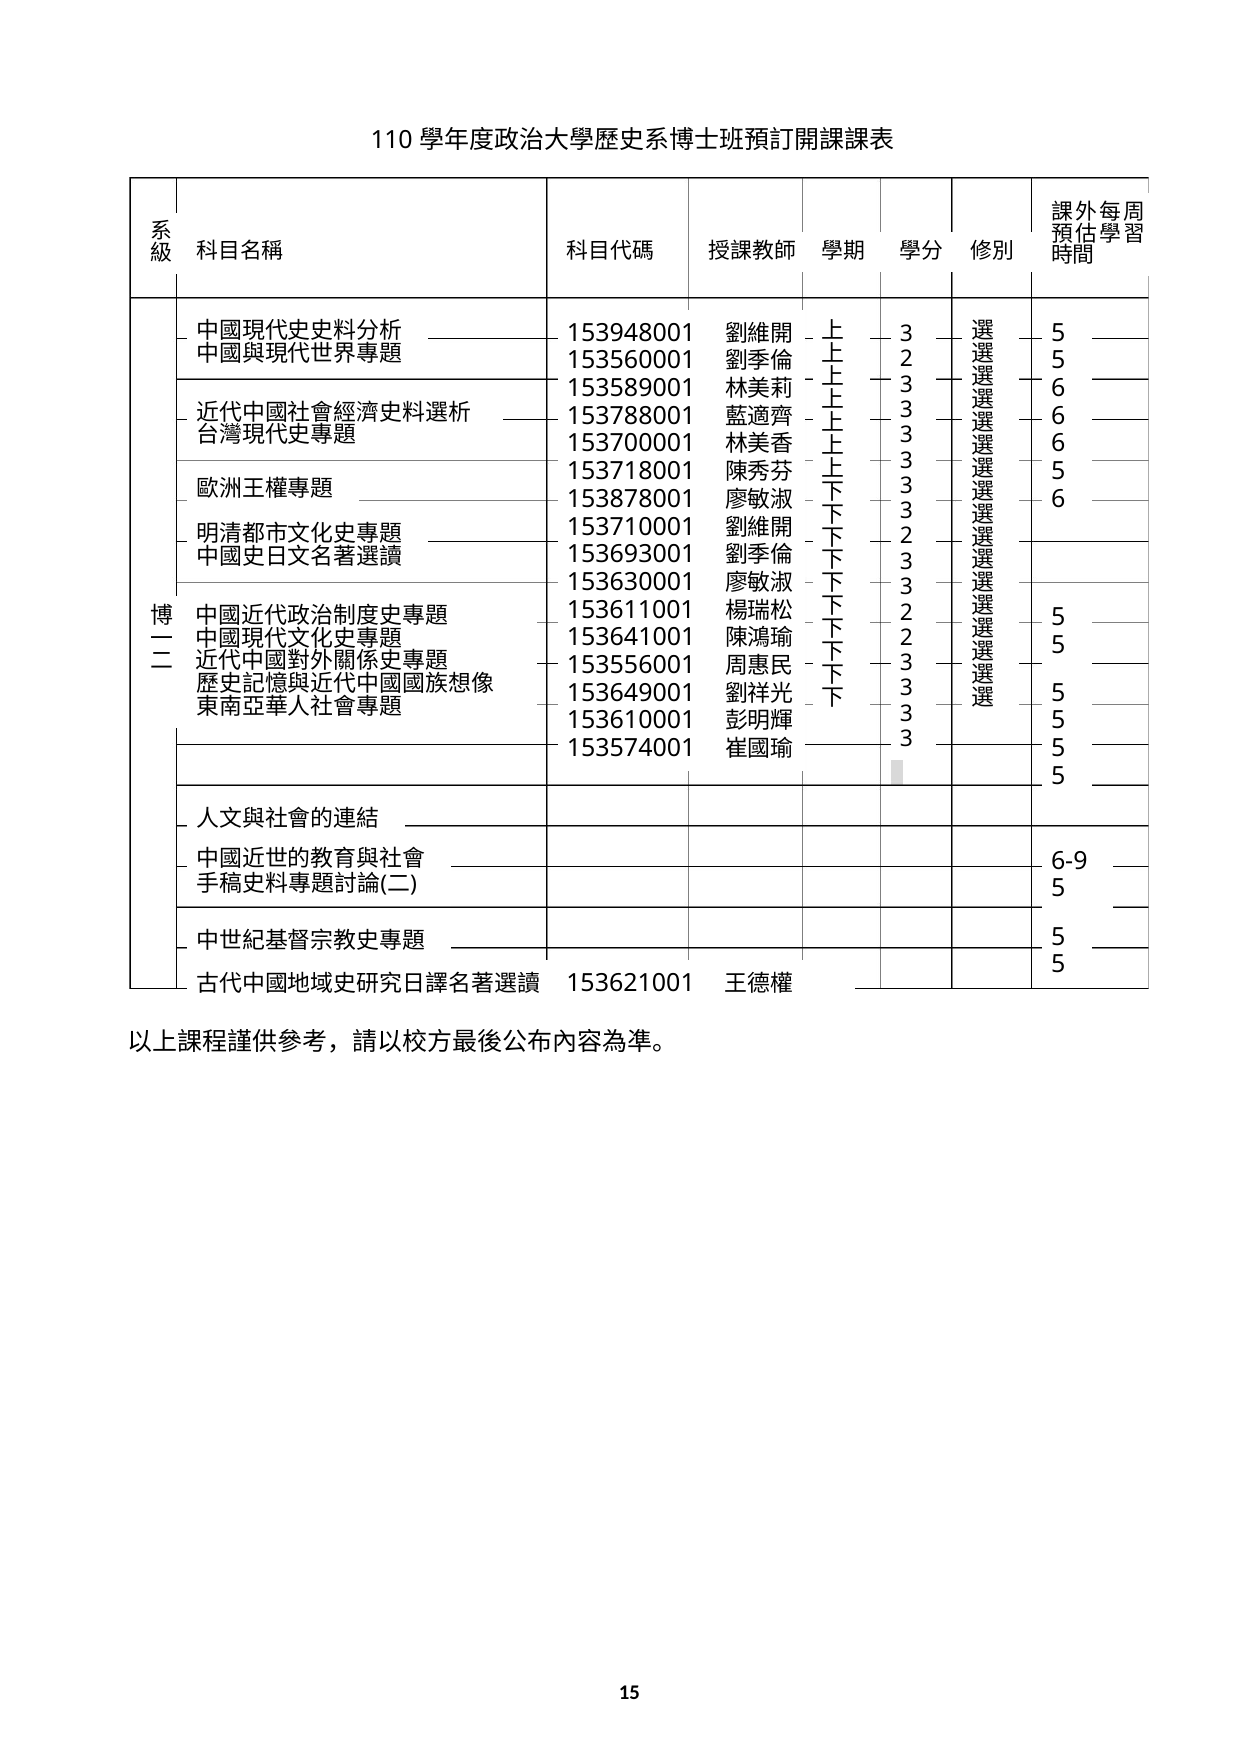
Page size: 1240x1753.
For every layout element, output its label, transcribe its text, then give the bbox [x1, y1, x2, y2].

text 153589001 林美莉 [567, 374, 796, 402]
text 5 [1051, 457, 1083, 485]
text 選 [971, 595, 1011, 618]
text 博 中國近代政治制度史專題 [150, 605, 528, 628]
text 3 [899, 726, 928, 752]
text 選 [971, 435, 1011, 458]
text 古代中國地域史研究日譯名著選讀 153621001 王德權 [196, 969, 846, 997]
text 歐洲王權專題 [196, 478, 350, 501]
text 上 [822, 320, 861, 343]
text 選 [971, 687, 1011, 710]
text 153611001 楊瑞松 [567, 596, 796, 624]
text 6 [1051, 402, 1083, 430]
text 上 [822, 389, 861, 412]
text 153610001 彭明輝 [567, 707, 796, 734]
text 級 [150, 243, 187, 265]
picture [129, 177, 1149, 989]
text 一 中國現代文化史專題 [150, 628, 528, 651]
text 153574001 崔國瑜 [567, 734, 796, 762]
text 中世紀基督宗教史專題 [196, 930, 442, 953]
text 153718001 陳秀芬 [567, 457, 796, 485]
text 近代中國社會經濟史料選析 [196, 402, 494, 424]
text 下 [822, 549, 861, 572]
text 5 [1051, 734, 1083, 762]
text 3 [899, 473, 928, 498]
text 3 [899, 701, 928, 726]
text 選 [971, 618, 1011, 641]
text 3 [899, 650, 928, 676]
text 上 [822, 435, 861, 458]
text 153700001 林美香 [567, 430, 796, 457]
text 系 [150, 221, 187, 243]
text 153878001 廖敏淑 [567, 485, 796, 513]
text 選 [971, 389, 1011, 412]
text 時間 [1051, 245, 1161, 267]
text 153649001 劉祥光 [567, 679, 796, 707]
text 下 [822, 572, 861, 595]
text 15 [619, 1679, 653, 1704]
text 5 [1051, 631, 1083, 659]
text 科目名稱 [196, 241, 298, 263]
text 二 近代中國對外關係史專題 [150, 651, 528, 673]
text 選 [971, 572, 1011, 595]
text 153556001 周惠民 [567, 651, 796, 679]
text 中國史日文名著選讀 [196, 546, 419, 569]
text 5 [1051, 875, 1104, 902]
text 手稿史料專題討論(二) [196, 871, 442, 897]
text 153630001 廖敏淑 [567, 568, 796, 596]
text 台灣現代史專題 [196, 424, 494, 447]
text 153560001 劉季倫 [567, 347, 796, 374]
text 選 [971, 412, 1011, 435]
text 選 [971, 481, 1011, 504]
text 5 [1051, 603, 1083, 631]
text 以上課程謹供參考，請以校方最後公布內容為凖。 [127, 1030, 742, 1055]
text 5 [1051, 347, 1083, 374]
text 5 [1051, 319, 1083, 347]
text 中國與現代世界專題 [196, 343, 419, 366]
text 153710001 劉維開 [567, 513, 796, 541]
text 上 [822, 458, 861, 481]
text 人文與社會的連結 [196, 808, 396, 831]
text 選 [971, 641, 1011, 664]
text 5 [1051, 923, 1083, 951]
text 上 [822, 412, 861, 435]
text 下 [822, 641, 861, 664]
text 東南亞華人社會專題 [196, 696, 528, 719]
text 153641001 陳鴻瑜 [567, 624, 796, 651]
text 3 [899, 321, 928, 347]
text 2 [899, 347, 928, 372]
text 3 [899, 448, 928, 473]
text 選 [971, 504, 1011, 527]
text 下 [822, 687, 861, 710]
text 5 [1051, 951, 1083, 978]
text 3 [899, 574, 928, 600]
text 上 [822, 366, 861, 389]
text 上 [822, 343, 861, 366]
text 5 [1051, 707, 1083, 734]
text 6 [1051, 374, 1083, 402]
text 課外每周 [1051, 202, 1161, 223]
text 3 [899, 549, 928, 574]
text 5 [1051, 679, 1083, 707]
text 110 學年度政治大學歷史系博士班預訂開課課表 [370, 126, 948, 154]
text 選 [971, 664, 1011, 687]
text 學分 修別 [899, 241, 1030, 263]
text 下 [822, 527, 861, 549]
text 選 [971, 549, 1011, 572]
text 2 [899, 625, 928, 650]
text 科目代碼 [567, 241, 669, 263]
text 選 [971, 458, 1011, 481]
text 歷史記憶與近代中國國族想像 [196, 673, 528, 696]
text 預估學習 [1051, 223, 1161, 245]
text 選 [971, 343, 1011, 366]
text 中國近世的教育與社會 [196, 848, 442, 871]
text 明清都市文化史專題 [196, 523, 419, 546]
text 6-9 [1051, 847, 1104, 875]
text 6 [1051, 485, 1083, 513]
text 下 [822, 618, 861, 641]
text 3 [899, 372, 928, 397]
text 授課教師 學期 [708, 241, 880, 263]
text 下 [822, 595, 861, 618]
text 中國現代史史料分析 [196, 320, 419, 343]
text 6 [1051, 430, 1083, 457]
text 3 [899, 498, 928, 524]
text 選 [971, 527, 1011, 549]
text 5 [1051, 762, 1083, 790]
text 3 [899, 422, 928, 448]
text 2 [899, 600, 928, 625]
text 下 [822, 481, 861, 504]
text 153788001 藍適齊 [567, 402, 796, 430]
text 選 [971, 320, 1011, 343]
text 153948001 劉維開 [567, 319, 796, 347]
text 153693001 劉季倫 [567, 541, 796, 568]
text 3 [899, 676, 928, 701]
text 下 [822, 504, 861, 527]
text 2 [899, 524, 928, 549]
text 選 [971, 366, 1011, 389]
text 下 [822, 664, 861, 687]
text 3 [899, 397, 928, 422]
